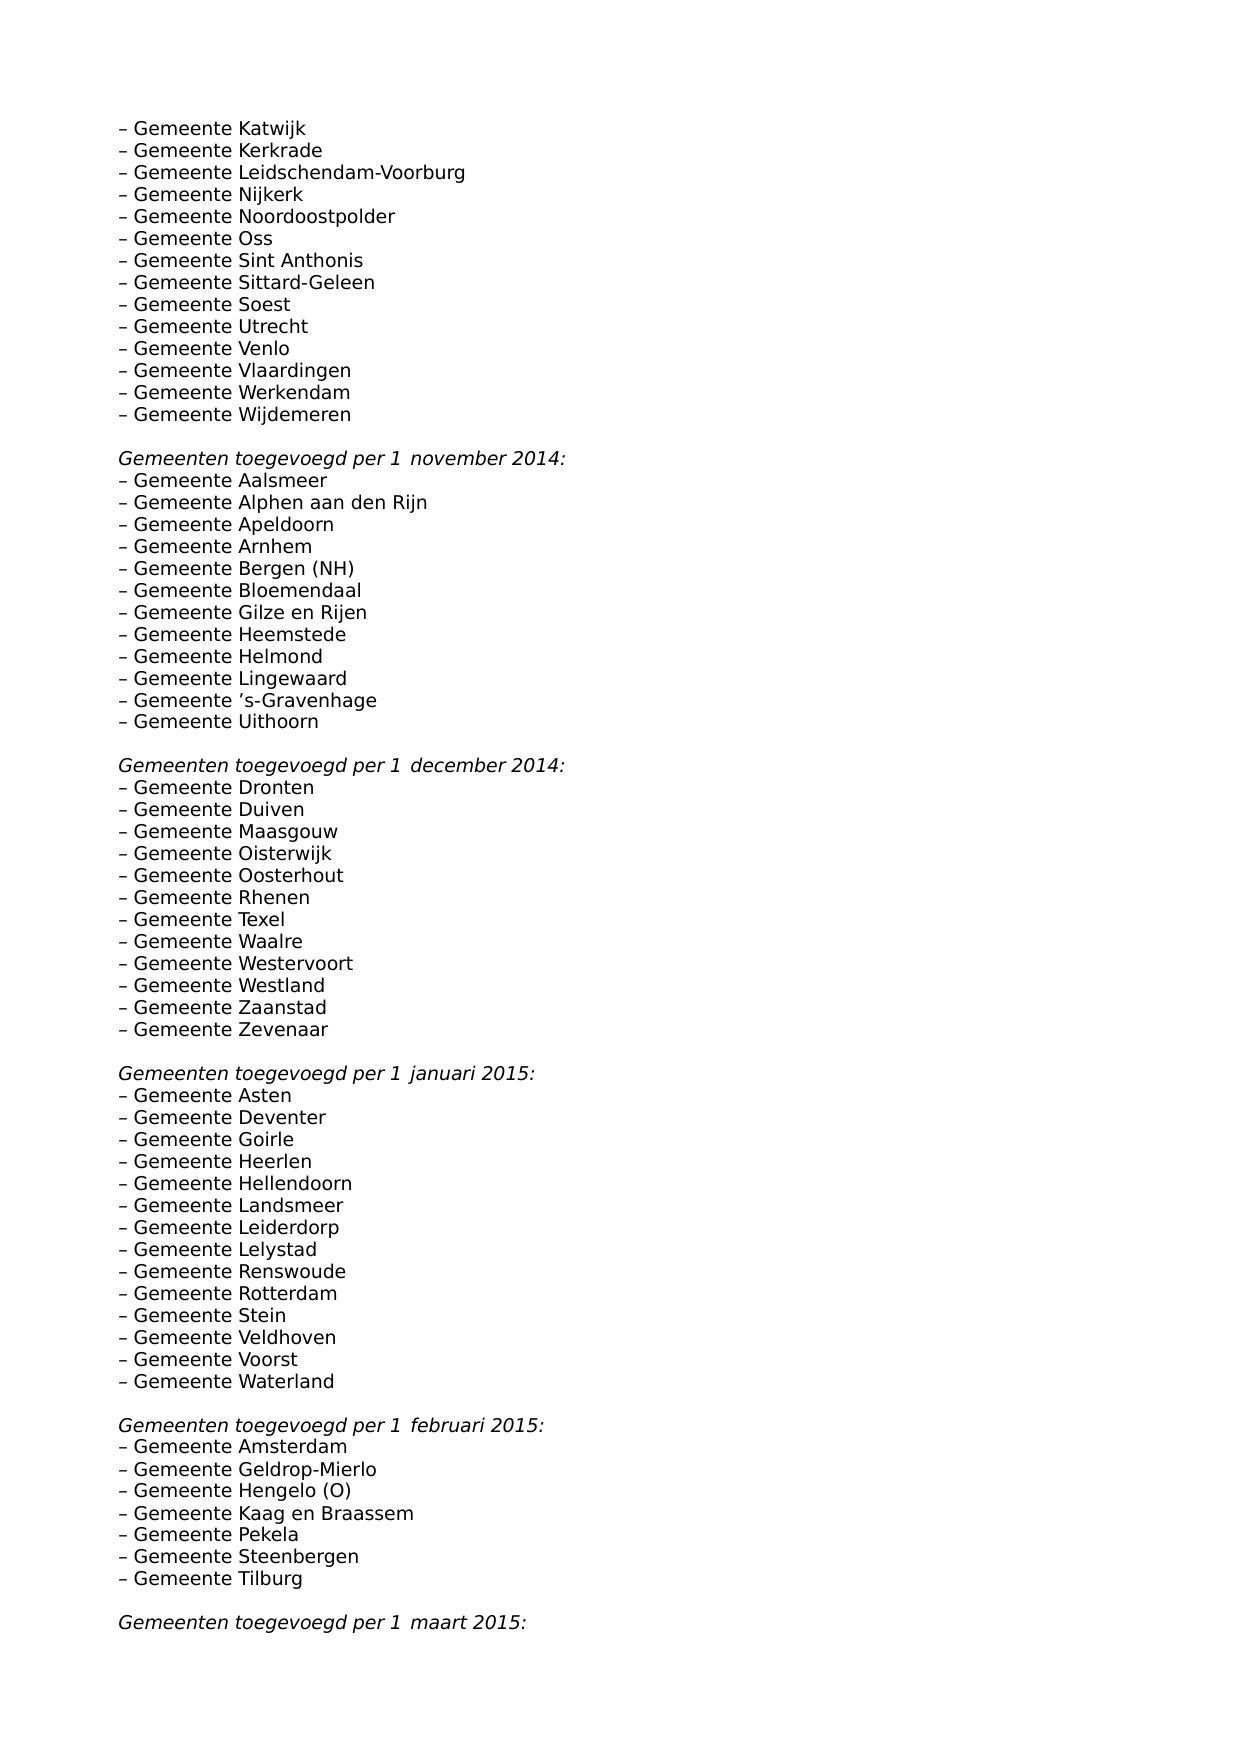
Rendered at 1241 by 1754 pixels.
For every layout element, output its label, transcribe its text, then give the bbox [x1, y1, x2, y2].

text – Gemeente Maasgouw [118, 821, 1122, 843]
text – Gemeente Oosterhout [118, 865, 1122, 887]
text – Gemeente Leiderdorp [118, 1217, 1122, 1239]
text – Gemeente Waalre [118, 931, 1122, 953]
text – Gemeente ’s-Gravenhage [118, 689, 1122, 711]
text Gemeenten toegevoegd per 1 november 2014: [118, 448, 1122, 470]
text – Gemeente Lelystad [118, 1239, 1122, 1261]
text – Gemeente Rhenen [118, 887, 1122, 909]
text – Gemeente Arnhem [118, 536, 1122, 558]
text – Gemeente Sint Anthonis [118, 250, 1122, 272]
text – Gemeente Sittard-Geleen [118, 272, 1122, 294]
text – Gemeente Hengelo (O) [118, 1480, 1122, 1502]
text – Gemeente Duiven [118, 799, 1122, 821]
text – Gemeente Pekela [118, 1524, 1122, 1546]
text – Gemeente Noordoostpolder [118, 206, 1122, 228]
text Gemeenten toegevoegd per 1 januari 2015: [118, 1063, 1122, 1085]
text – Gemeente Kaag en Braassem [118, 1502, 1122, 1524]
text – Gemeente Gilze en Rijen [118, 602, 1122, 623]
text – Gemeente Tilburg [118, 1568, 1122, 1590]
text – Gemeente Zevenaar [118, 1019, 1122, 1041]
text Gemeenten toegevoegd per 1 maart 2015: [118, 1612, 1122, 1634]
text – Gemeente Renswoude [118, 1261, 1122, 1283]
text – Gemeente Veldhoven [118, 1327, 1122, 1349]
text – Gemeente Westervoort [118, 953, 1122, 975]
text – Gemeente Texel [118, 909, 1122, 931]
text – Gemeente Katwijk [118, 118, 1122, 140]
text – Gemeente Deventer [118, 1107, 1122, 1129]
text – Gemeente Bloemendaal [118, 579, 1122, 602]
text Gemeenten toegevoegd per 1 december 2014: [118, 755, 1122, 777]
text – Gemeente Dronten [118, 777, 1122, 799]
text – Gemeente Nijkerk [118, 184, 1122, 206]
text – Gemeente Stein [118, 1305, 1122, 1327]
text – Gemeente Bergen (NH) [118, 558, 1122, 579]
text – Gemeente Uithoorn [118, 711, 1122, 733]
text – Gemeente Rotterdam [118, 1283, 1122, 1305]
text – Gemeente Amsterdam [118, 1436, 1122, 1458]
text – Gemeente Leidschendam-Voorburg [118, 162, 1122, 184]
text – Gemeente Soest [118, 294, 1122, 316]
text – Gemeente Heemstede [118, 623, 1122, 646]
text – Gemeente Waterland [118, 1371, 1122, 1393]
text – Gemeente Apeldoorn [118, 514, 1122, 536]
text – Gemeente Geldrop-Mierlo [118, 1458, 1122, 1480]
text – Gemeente Venlo [118, 338, 1122, 360]
text – Gemeente Alphen aan den Rijn [118, 492, 1122, 514]
text – Gemeente Lingewaard [118, 667, 1122, 689]
text – Gemeente Werkendam [118, 382, 1122, 404]
text – Gemeente Oisterwijk [118, 843, 1122, 865]
text – Gemeente Hellendoorn [118, 1173, 1122, 1195]
text – Gemeente Voorst [118, 1349, 1122, 1371]
text – Gemeente Westland [118, 975, 1122, 997]
text – Gemeente Steenbergen [118, 1546, 1122, 1568]
text – Gemeente Vlaardingen [118, 360, 1122, 382]
text – Gemeente Kerkrade [118, 140, 1122, 162]
text Gemeenten toegevoegd per 1 februari 2015: [118, 1414, 1122, 1436]
text – Gemeente Helmond [118, 646, 1122, 667]
text – Gemeente Goirle [118, 1129, 1122, 1151]
text – Gemeente Heerlen [118, 1151, 1122, 1173]
text – Gemeente Asten [118, 1085, 1122, 1107]
text – Gemeente Aalsmeer [118, 470, 1122, 492]
text – Gemeente Landsmeer [118, 1195, 1122, 1217]
text – Gemeente Oss [118, 228, 1122, 250]
text – Gemeente Zaanstad [118, 997, 1122, 1019]
text – Gemeente Utrecht [118, 316, 1122, 338]
text – Gemeente Wijdemeren [118, 404, 1122, 426]
